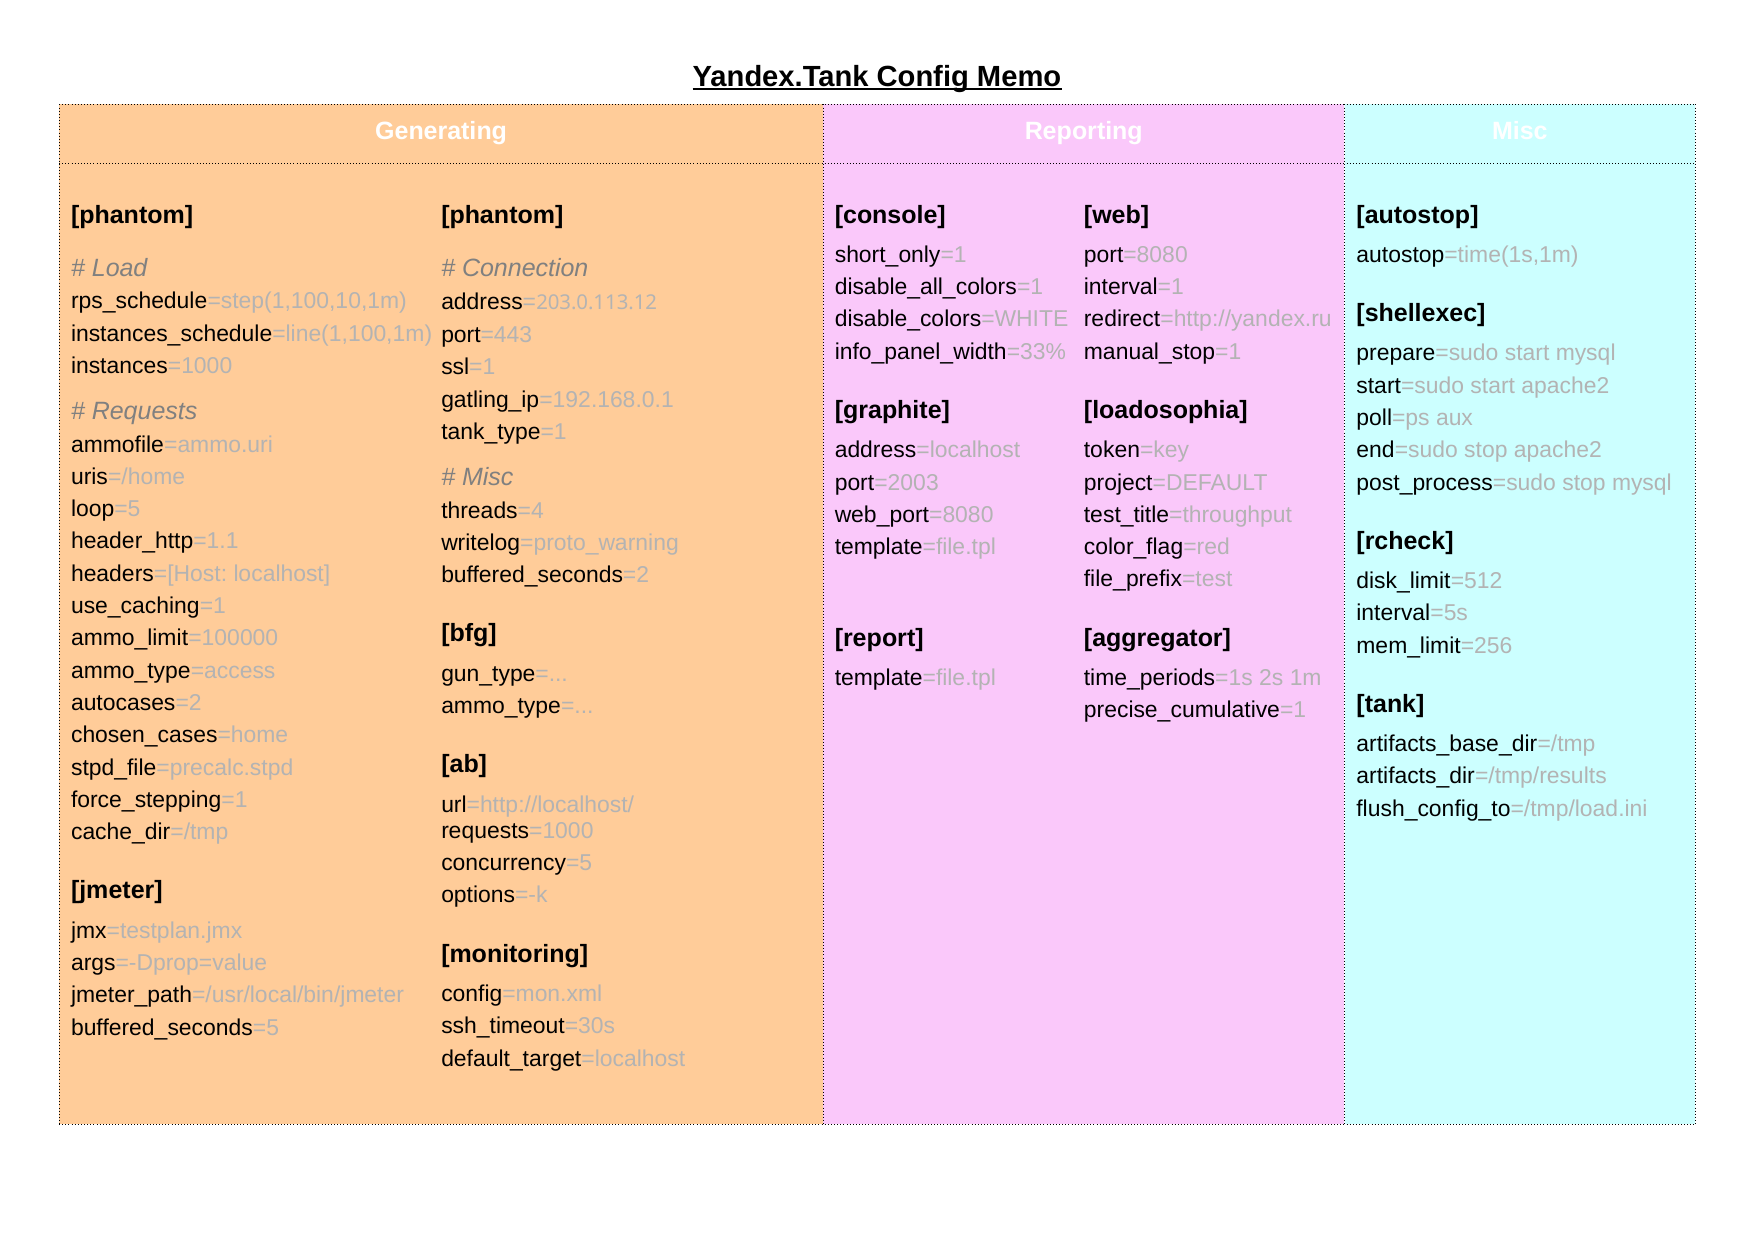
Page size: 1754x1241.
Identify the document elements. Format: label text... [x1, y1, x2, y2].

text Yandex.Tank Config Memo [59, 59, 1695, 93]
table_header Reporting [823, 104, 1344, 163]
table_header Generating [59, 104, 823, 163]
table_cell [console] short_only=1 disable_all_colors=1 disable_colors=WHITE info_panel_width=33% [graphite] address=localhost port=2003 web_port=8080 template=file.tpl [report] template=file.tpl [web] port=8080 interval=1 redirect=http://yandex.ru manual_stop=1 [loadosophia] token=key project=DEFAULT test_title=throughput color_flag=red file_prefix=test [aggregator] time_periods=1s 2s 1m precise_cumulative=1 [823, 163, 1344, 1124]
table_header Misc [1345, 104, 1695, 163]
table_cell [autostop] autostop=time(1s,1m) [shellexec] prepare=sudo start mysql start=sudo start apache2 poll=ps aux end=sudo stop apache2 post_process=sudo stop mysql [rcheck] disk_limit=512 interval=5s mem_limit=256 [tank] artifacts_base_dir=/tmp artifacts_dir=/tmp/results flush_config_to=/tmp/load.ini [1345, 163, 1695, 1124]
table_cell [phantom] # Load rps_schedule=step(1,100,10,1m) instances_schedule=line(1,100,1m) instances=1000 # Requests ammofile=ammo.uri uris=/home loop=5 header_http=1.1 headers=[Host: localhost] use_caching=1 ammo_limit=100000 ammo_type=access autocases=2 chosen_cases=home stpd_file=precalc.stpd force_stepping=1 cache_dir=/tmp [jmeter] jmx=testplan.jmx args=-Dprop=value jmeter_path=/usr/local/bin/jmeter buffered_seconds=5 [phantom] # Connection address=203.0.113.12 port=443 ssl=1 gatling_ip=192.168.0.1 tank_type=1 # Misc threads=4 writelog=proto_warning buffered_seconds=2 [bfg] gun_type=... ammo_type=... [ab] url=http://localhost/ requests=1000 concurrency=5 options=-k [monitoring] config=mon.xml ssh_timeout=30s default_target=localhost [59, 163, 823, 1124]
